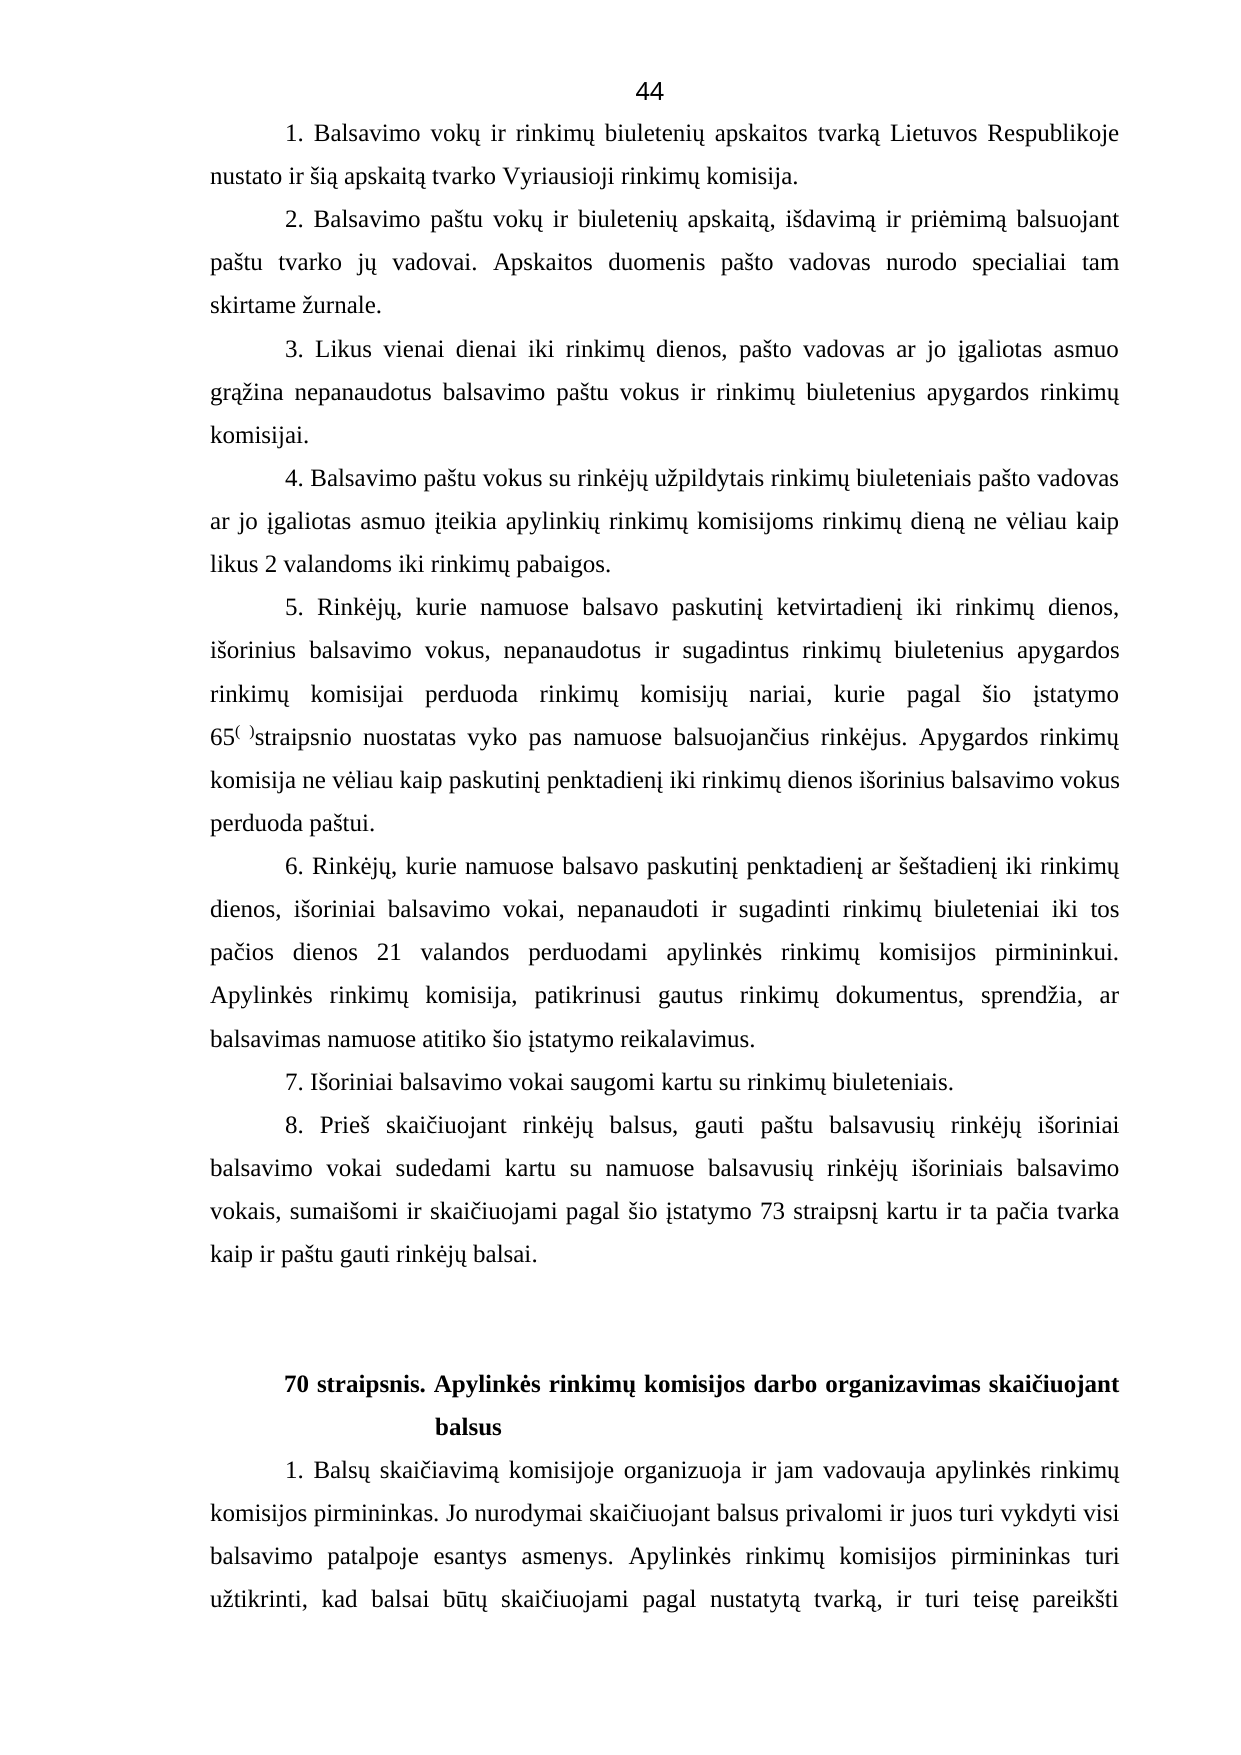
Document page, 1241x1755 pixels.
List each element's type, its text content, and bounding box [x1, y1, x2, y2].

text 4. Balsavimo paštu vokus su rinkėjų užpildytais rinkimų biuleteniais pašto vadovas ar jo įgaliotas asmuo įteikia apylinkių rinkimų komisijoms rinkimų dieną ne vėliau kaip likus 2 valandoms iki rinkimų pabaigos. [210, 463, 1120, 578]
text 5. Rinkėjų, kurie namuose balsavo paskutinį ketvirtadienį iki rinkimų dienos, išorinius balsavimo vokus, nepanaudotus ir sugadintus rinkimų biuletenius apygardos rinkimų komisijai perduoda rinkimų komisijų nariai, kurie pagal šio įstatymo 65( )straipsnio nuostatas vyko pas namuose balsuojančius rinkėjus. Apygardos rinkimų komisija ne vėliau kaip paskutinį penktadienį iki rinkimų dienos išorinius balsavimo vokus perduoda paštui. [210, 592, 1120, 837]
text 1. Balsų skaičiavimą komisijoje organizuoja ir jam vadovauja apylinkės rinkimų komisijos pirmininkas. Jo nurodymai skaičiuojant balsus privalomi ir juos turi vykdyti visi balsavimo patalpoje esantys asmenys. Apylinkės rinkimų komisijos pirmininkas turi užtikrinti, kad balsai būtų skaičiuojami pagal nustatytą tvarką, ir turi teisę pareikšti [210, 1455, 1120, 1613]
text 8. Prieš skaičiuojant rinkėjų balsus, gauti paštu balsavusių rinkėjų išoriniai balsavimo vokai sudedami kartu su namuose balsavusių rinkėjų išoriniais balsavimo vokais, sumaišomi ir skaičiuojami pagal šio įstatymo 73 straipsnį kartu ir ta pačia tvarka kaip ir paštu gauti rinkėjų balsai. [210, 1110, 1120, 1268]
text 1. Balsavimo vokų ir rinkimų biuletenių apskaitos tvarką Lietuvos Respublikoje nustato ir šią apskaitą tvarko Vyriausioji rinkimų komisija. [210, 118, 1120, 190]
text 6. Rinkėjų, kurie namuose balsavo paskutinį penktadienį ar šeštadienį iki rinkimų dienos, išoriniai balsavimo vokai, nepanaudoti ir sugadinti rinkimų biuleteniai iki tos pačios dienos 21 valandos perduodami apylinkės rinkimų komisijos pirmininkui. Apylinkės rinkimų komisija, patikrinusi gautus rinkimų dokumentus, sprendžia, ar balsavimas namuose atitiko šio įstatymo reikalavimus. [210, 851, 1120, 1052]
text 70 straipsnis. Apylinkės rinkimų komisijos darbo organizavimas skaičiuojant balsus [284, 1369, 1120, 1441]
text 2. Balsavimo paštu vokų ir biuletenių apskaitą, išdavimą ir priėmimą balsuojant paštu tvarko jų vadovai. Apskaitos duomenis pašto vadovas nurodo specialiai tam skirtame žurnale. [210, 204, 1120, 319]
text 7. Išoriniai balsavimo vokai saugomi kartu su rinkimų biuleteniais. [210, 1067, 1120, 1096]
text 3. Likus vienai dienai iki rinkimų dienos, pašto vadovas ar jo įgaliotas asmuo grąžina nepanaudotus balsavimo paštu vokus ir rinkimų biuletenius apygardos rinkimų komisijai. [210, 334, 1120, 449]
